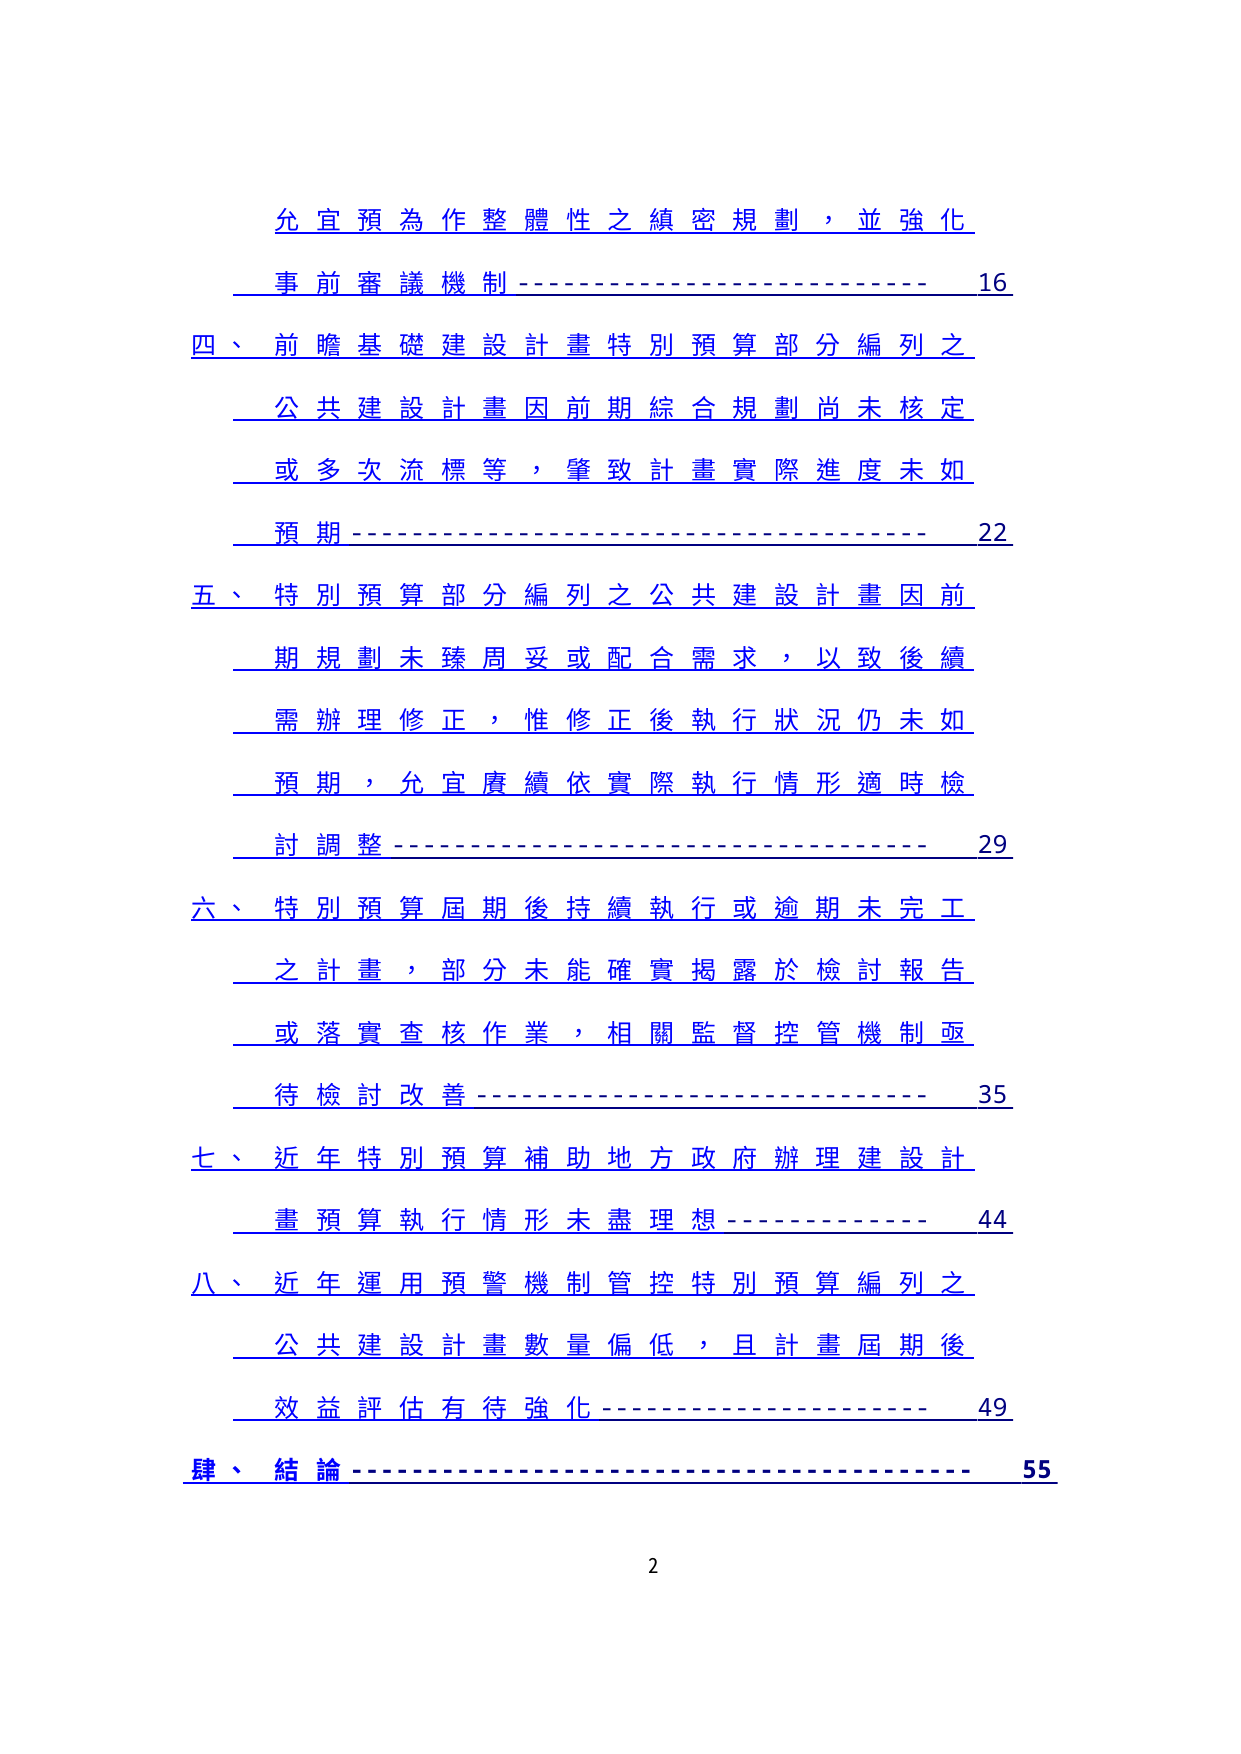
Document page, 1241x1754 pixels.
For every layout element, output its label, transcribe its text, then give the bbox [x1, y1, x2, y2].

text 七、近年特別預算補助地方政府辦理建設計畫預算執行情形未盡理想 44 [183, 1115, 1013, 1240]
text 允宜預為作整體性之縝密規劃，並強化事前審議機制 16 [183, 177, 1013, 302]
text 肆、結論 55 [183, 1427, 1058, 1482]
text [183, 1484, 1058, 1490]
text 六、特別預算屆期後持續執行或逾期未完工之計畫，部分未能確實揭露於檢討報告或落實查核作業，相關監督控管機制亟待檢討改善 35 [183, 865, 1013, 1115]
text 四、前瞻基礎建設計畫特別預算部分編列之公共建設計畫因前期綜合規劃尚未核定或多次流標等，肇致計畫實際進度未如預期 22 [183, 302, 1013, 552]
text 五、特別預算部分編列之公共建設計畫因前期規劃未臻周妥或配合需求，以致後續需辦理修正，惟修正後執行狀況仍未如預期，允宜賡續依實際執行情形適時檢討調整 29 [183, 552, 1013, 865]
text 八、近年運用預警機制管控特別預算編列之公共建設計畫數量偏低，且計畫屆期後效益評估有待強化 49 [183, 1240, 1013, 1427]
